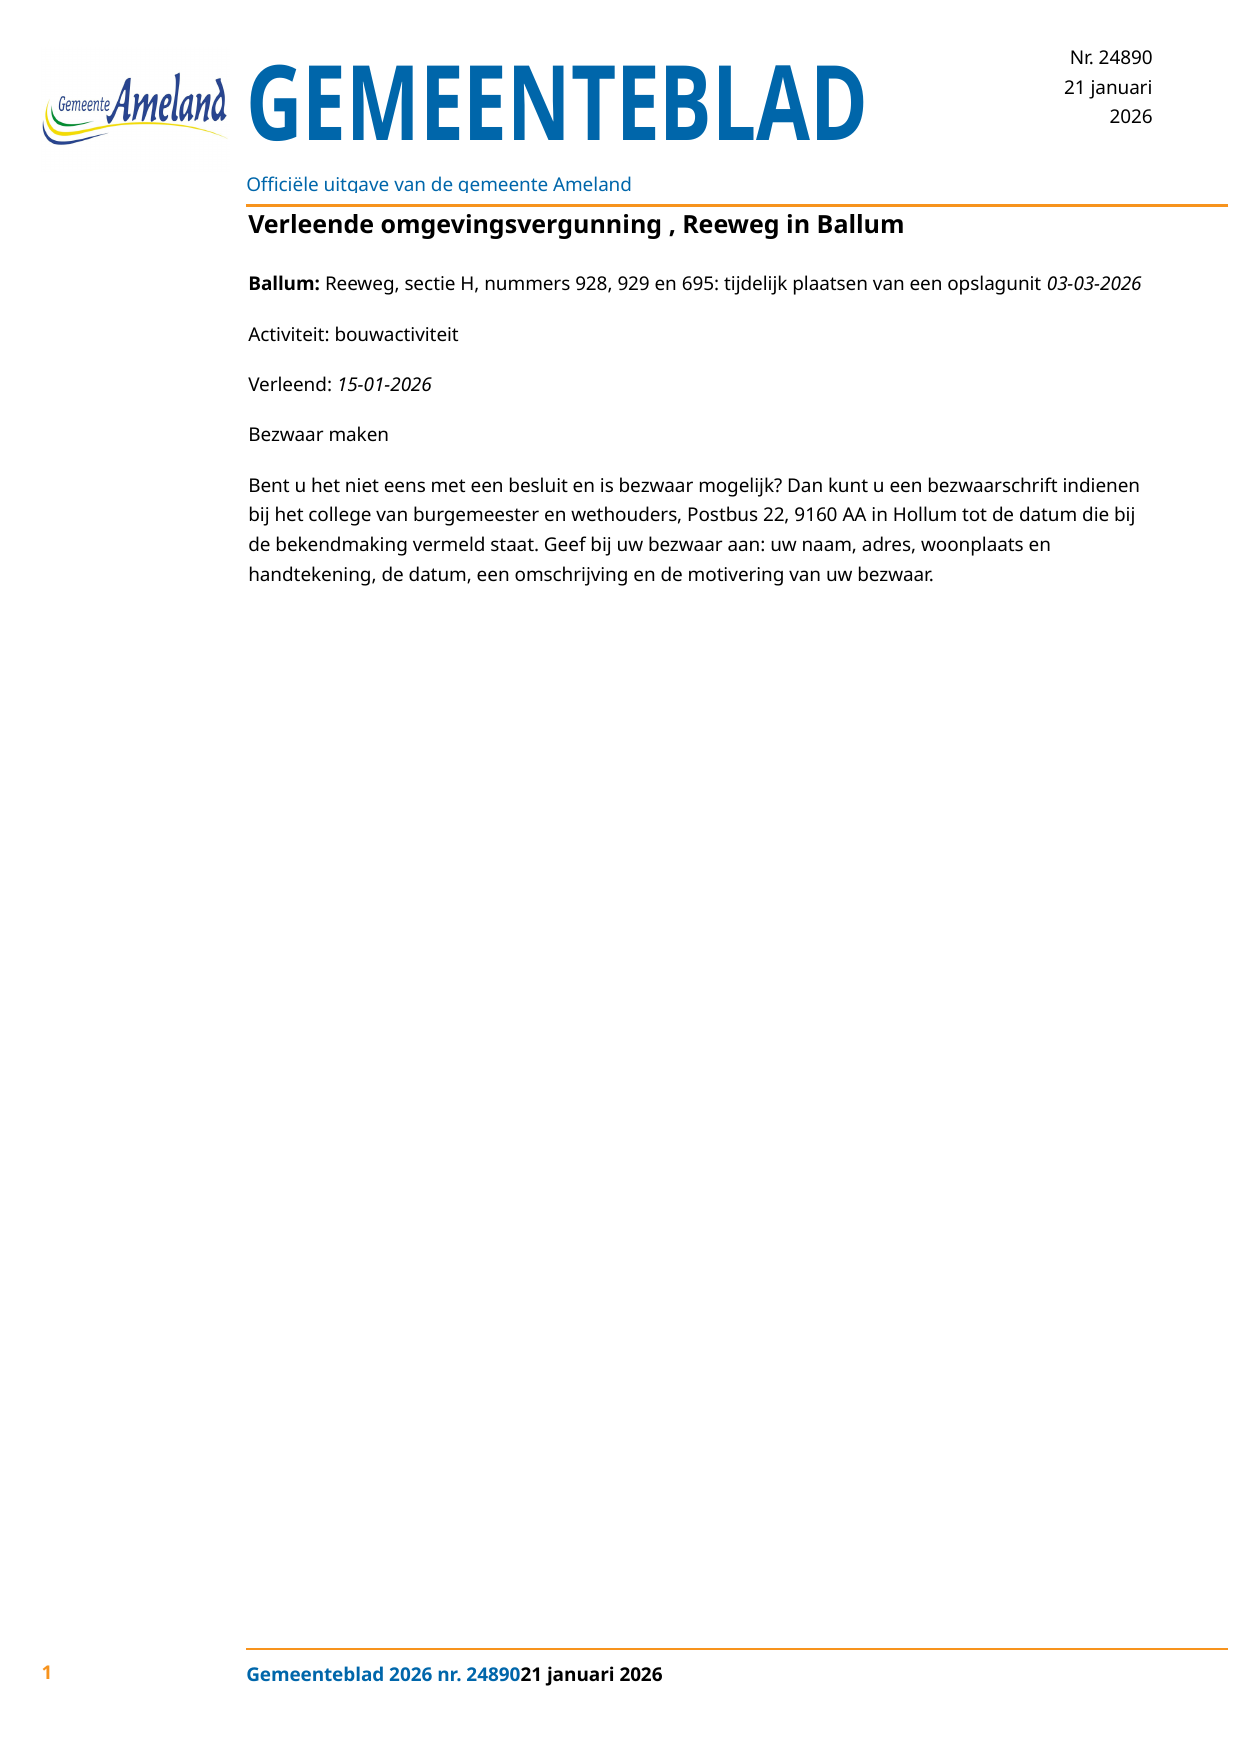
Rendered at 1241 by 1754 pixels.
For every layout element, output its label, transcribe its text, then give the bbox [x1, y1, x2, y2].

text Verleend: 15-01-2026 [248, 371, 1152, 397]
picture [41, 47, 231, 172]
text Activiteit: bouwactiviteit [248, 321, 1152, 346]
text Verleende omgevingsvergunning , Reeweg in Ballum [248, 207, 1152, 241]
text Bent u het niet eens met een besluit en is bezwaar mogelijk? Dan kunt u een bezwaarschrift indienen bij het college van burgemeester en wethouders, Postbus 22, 9160 AA in Hollum tot de datum die bij de bekendmaking vermeld staat. Geef bij uw bezwaar aan: uw naam, adres, woonplaats en handtekening, de datum, een omschrijving en de motivering van uw bezwaar. [248, 472, 1152, 586]
text Ballum: Reeweg, sectie H, nummers 928, 929 en 695: tijdelijk plaatsen van een opslagunit 03-03-2026 [248, 270, 1152, 296]
text Bezwaar maken [248, 422, 1152, 447]
